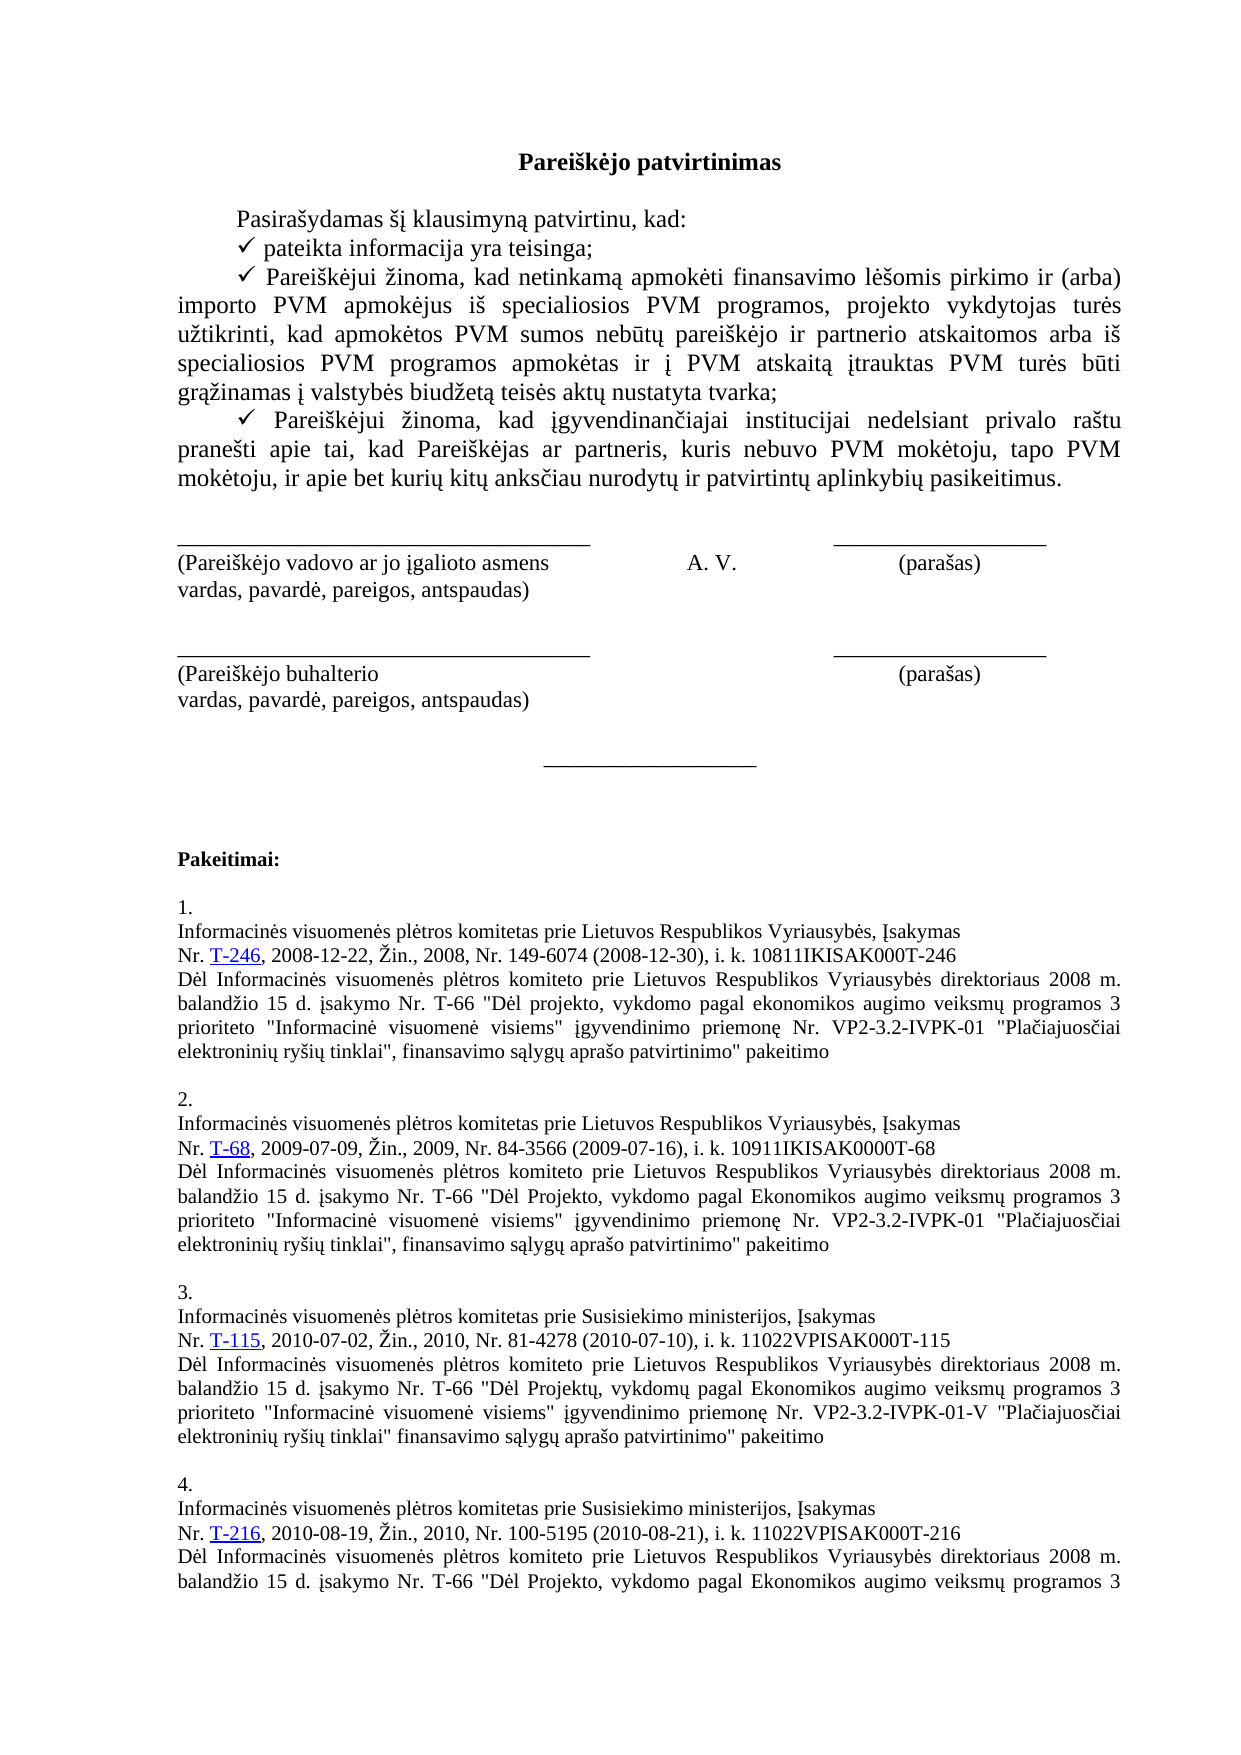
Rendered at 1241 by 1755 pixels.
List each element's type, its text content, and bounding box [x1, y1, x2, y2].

text Pasirašydamas šį klausimyną patvirtinu, kad: [177, 204, 1122, 233]
text Pakeitimai: [177, 847, 1122, 871]
text 1. [177, 895, 1122, 919]
text Informacinės visuomenės plėtros komitetas prie Lietuvos Respublikos Vyriausybės, Įsakymas [177, 1111, 1122, 1135]
text Informacinės visuomenės plėtros komitetas prie Susisiekimo ministerijos, Įsakymas [177, 1496, 1122, 1520]
text Pareiškėjo patvirtinimas [177, 147, 1122, 176]
text Informacinės visuomenės plėtros komitetas prie Lietuvos Respublikos Vyriausybės, Įsakymas [177, 919, 1122, 943]
text (Pareiškėjo vadovo ar jo įgalioto asmens A. V. (parašas) [177, 549, 1122, 576]
text Nr. T-115, 2010-07-02, Žin., 2010, Nr. 81-4278 (2010-07-10), i. k. 11022VPISAK000T-115 [177, 1328, 1122, 1352]
text Dėl Informacinės visuomenės plėtros komiteto prie Lietuvos Respublikos Vyriausybės direktoriaus 2008 m. balandžio 15 d. įsakymo Nr. T-66 "Dėl Projekto, vykdomo pagal Ekonomikos augimo veiksmų programos 3 prioriteto "Informacinė visuomenė visiems" įgyvendinimo priemonę Nr. VP2-3.2-IVPK-01 "Plačiajuosčiai elektroninių ryšių tinklai", finansavimo sąlygų aprašo patvirtinimo" pakeitimo [177, 1159, 1122, 1256]
text Dėl Informacinės visuomenės plėtros komiteto prie Lietuvos Respublikos Vyriausybės direktoriaus 2008 m. balandžio 15 d. įsakymo Nr. T-66 "Dėl Projekto, vykdomo pagal Ekonomikos augimo veiksmų programos 3 [177, 1544, 1122, 1593]
text Informacinės visuomenės plėtros komitetas prie Susisiekimo ministerijos, Įsakymas [177, 1304, 1122, 1328]
text 2. [177, 1087, 1122, 1111]
text _________________________________ _________________ [177, 521, 1122, 549]
text _________________________________ _________________ [177, 631, 1122, 659]
text Nr. T-246, 2008-12-22, Žin., 2008, Nr. 149-6074 (2008-12-30), i. k. 10811IKISAK000T-246 [177, 943, 1122, 967]
text _________________ [177, 741, 1122, 770]
text vardas, pavardė, pareigos, antspaudas) [177, 686, 1122, 712]
text 3. [177, 1280, 1122, 1304]
text  Pareiškėjui žinoma, kad netinkamą apmokėti finansavimo lėšomis pirkimo ir (arba) importo PVM apmokėjus iš specialiosios PVM programos, projekto vykdytojas turės užtikrinti, kad apmokėtos PVM sumos nebūtų pareiškėjo ir partnerio atskaitomos arba iš specialiosios PVM programos apmokėtas ir į PVM atskaitą įtrauktas PVM turės būti grąžinamas į valstybės biudžetą teisės aktų nustatyta tvarka; [177, 262, 1122, 406]
text Dėl Informacinės visuomenės plėtros komiteto prie Lietuvos Respublikos Vyriausybės direktoriaus 2008 m. balandžio 15 d. įsakymo Nr. T-66 "Dėl Projektų, vykdomų pagal Ekonomikos augimo veiksmų programos 3 prioriteto "Informacinė visuomenė visiems" įgyvendinimo priemonę Nr. VP2-3.2-IVPK-01-V "Plačiajuosčiai elektroninių ryšių tinklai" finansavimo sąlygų aprašo patvirtinimo" pakeitimo [177, 1352, 1122, 1448]
text  pateikta informacija yra teisinga; [177, 233, 1122, 262]
text  Pareiškėjui žinoma, kad įgyvendinančiajai institucijai nedelsiant privalo raštu pranešti apie tai, kad Pareiškėjas ar partneris, kuris nebuvo PVM mokėtoju, tapo PVM mokėtoju, ir apie bet kurių kitų anksčiau nurodytų ir patvirtintų aplinkybių pasikeitimus. [177, 406, 1122, 492]
text Nr. T-68, 2009-07-09, Žin., 2009, Nr. 84-3566 (2009-07-16), i. k. 10911IKISAK0000T-68 [177, 1135, 1122, 1159]
text Dėl Informacinės visuomenės plėtros komiteto prie Lietuvos Respublikos Vyriausybės direktoriaus 2008 m. balandžio 15 d. įsakymo Nr. T-66 "Dėl projekto, vykdomo pagal ekonomikos augimo veiksmų programos 3 prioriteto "Informacinė visuomenė visiems" įgyvendinimo priemonę Nr. VP2-3.2-IVPK-01 "Plačiajuosčiai elektroninių ryšių tinklai", finansavimo sąlygų aprašo patvirtinimo" pakeitimo [177, 967, 1122, 1063]
text Nr. T-216, 2010-08-19, Žin., 2010, Nr. 100-5195 (2010-08-21), i. k. 11022VPISAK000T-216 [177, 1520, 1122, 1544]
text 4. [177, 1472, 1122, 1496]
text vardas, pavardė, pareigos, antspaudas) [177, 576, 1122, 602]
text (Pareiškėjo buhalterio (parašas) [177, 659, 1122, 686]
